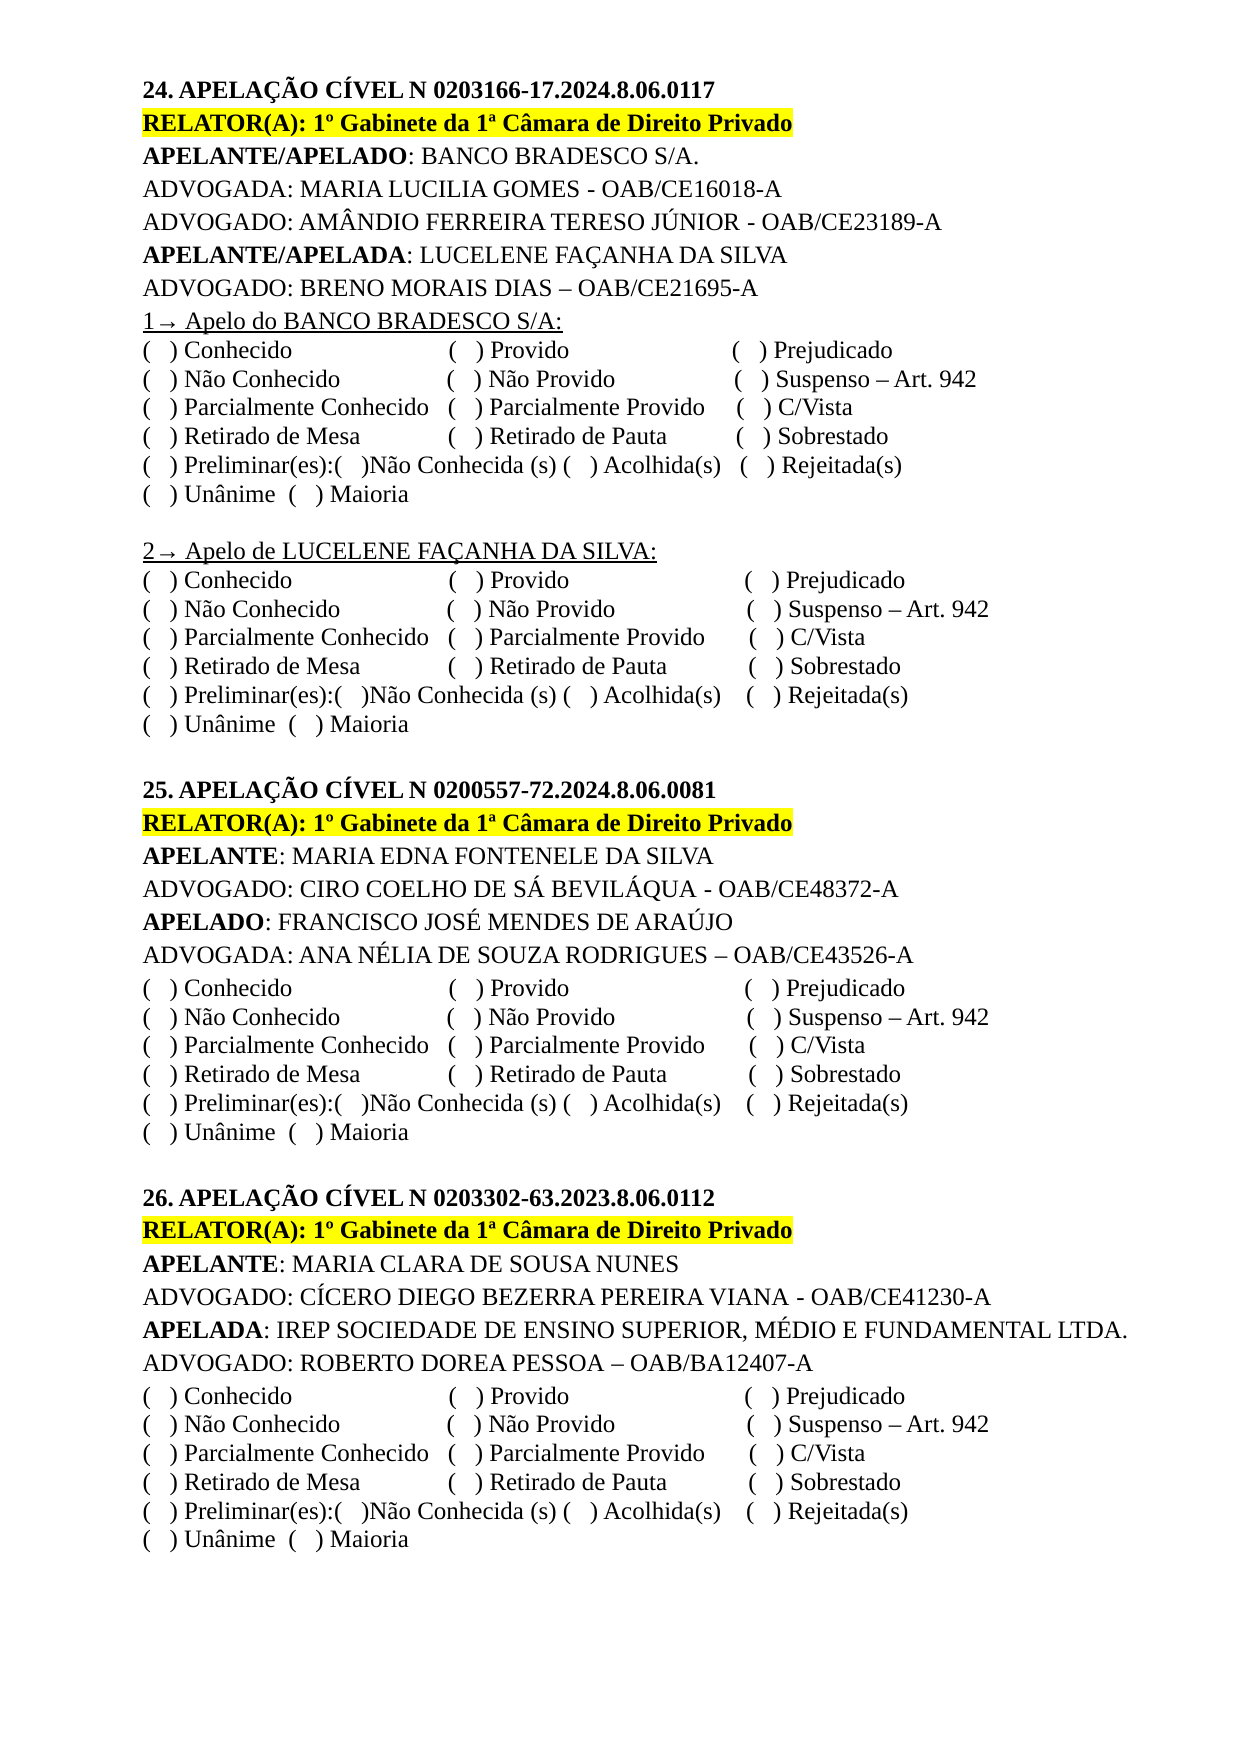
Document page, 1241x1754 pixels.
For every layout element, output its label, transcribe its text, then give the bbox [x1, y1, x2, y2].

text ( ) Não Conhecido ( ) Não Provido ( ) Suspenso – Art. 942 [142, 364, 1158, 392]
text ( ) Conhecido ( ) Provido ( ) Prejudicado [142, 1381, 1141, 1409]
text ( ) Preliminar(es):( )Não Conhecida (s) ( ) Acolhida(s) ( ) Rejeitada(s) [142, 680, 1158, 709]
text ( ) Preliminar(es):( )Não Conhecida (s) ( ) Acolhida(s) ( ) Rejeitada(s) [142, 1088, 1158, 1117]
text ( ) Unânime ( ) Maioria 26. APELAÇÃO CÍVEL N 0203302-63.2023.8.06.0112 RELATOR(A): 1º Gabinete da 1ª Câmara de Direito Privado APELANTE: MARIA CLARA DE SOUSA NUNES ADVOGADO: CÍCERO DIEGO BEZERRA PEREIRA VIANA - OAB/CE41230-A APELADA: IREP SOCIEDADE DE ENSINO SUPERIOR, MÉDIO E FUNDAMENTAL LTDA. ADVOGADO: ROBERTO DOREA PESSOA – OAB/BA12407-A [142, 1117, 1141, 1376]
text ( ) Parcialmente Conhecido ( ) Parcialmente Provido ( ) C/Vista [142, 392, 1158, 421]
text ( ) Conhecido ( ) Provido ( ) Prejudicado [142, 565, 1141, 594]
text ( ) Parcialmente Conhecido ( ) Parcialmente Provido ( ) C/Vista [142, 622, 1158, 651]
text ( ) Retirado de Mesa ( ) Retirado de Pauta ( ) Sobrestado [142, 1059, 1158, 1088]
text ( ) Parcialmente Conhecido ( ) Parcialmente Provido ( ) C/Vista [142, 1438, 1158, 1467]
text ( ) Retirado de Mesa ( ) Retirado de Pauta ( ) Sobrestado [142, 651, 1158, 680]
text ( ) Parcialmente Conhecido ( ) Parcialmente Provido ( ) C/Vista [142, 1030, 1158, 1059]
text ( ) Retirado de Mesa ( ) Retirado de Pauta ( ) Sobrestado [142, 421, 1158, 450]
text ( ) Não Conhecido ( ) Não Provido ( ) Suspenso – Art. 942 [142, 594, 1158, 622]
text ( ) Preliminar(es):( )Não Conhecida (s) ( ) Acolhida(s) ( ) Rejeitada(s) [142, 450, 1158, 479]
text ( ) Unânime ( ) Maioria [142, 479, 1158, 507]
text 2→ Apelo de LUCELENE FAÇANHA DA SILVA: [142, 536, 1141, 565]
text ( ) Retirado de Mesa ( ) Retirado de Pauta ( ) Sobrestado [142, 1467, 1158, 1496]
text ( ) Não Conhecido ( ) Não Provido ( ) Suspenso – Art. 942 [142, 1409, 1158, 1438]
text ( ) Unânime ( ) Maioria 25. APELAÇÃO CÍVEL N 0200557-72.2024.8.06.0081 RELATOR(A): 1º Gabinete da 1ª Câmara de Direito Privado APELANTE: MARIA EDNA FONTENELE DA SILVA ADVOGADO: CIRO COELHO DE SÁ BEVILÁQUA - OAB/CE48372-A APELADO: FRANCISCO JOSÉ MENDES DE ARAÚJO ADVOGADA: ANA NÉLIA DE SOUZA RODRIGUES – OAB/CE43526-A [142, 709, 1141, 968]
text 1→ Apelo do BANCO BRADESCO S/A: [142, 306, 1141, 335]
text 24. APELAÇÃO CÍVEL N 0203166-17.2024.8.06.0117 RELATOR(A): 1º Gabinete da 1ª Câmara de Direito Privado APELANTE/APELADO: BANCO BRADESCO S/A. ADVOGADA: MARIA LUCILIA GOMES - OAB/CE16018-A ADVOGADO: AMÂNDIO FERREIRA TERESO JÚNIOR - OAB/CE23189-A APELANTE/APELADA: LUCELENE FAÇANHA DA SILVA ADVOGADO: BRENO MORAIS DIAS – OAB/CE21695-A [142, 75, 1141, 302]
text ( ) Preliminar(es):( )Não Conhecida (s) ( ) Acolhida(s) ( ) Rejeitada(s) [142, 1496, 1158, 1524]
text ( ) Unânime ( ) Maioria [142, 1524, 1141, 1553]
text ( ) Conhecido ( ) Provido ( ) Prejudicado [142, 335, 1141, 364]
text ( ) Conhecido ( ) Provido ( ) Prejudicado [142, 973, 1141, 1002]
text ( ) Não Conhecido ( ) Não Provido ( ) Suspenso – Art. 942 [142, 1002, 1158, 1030]
